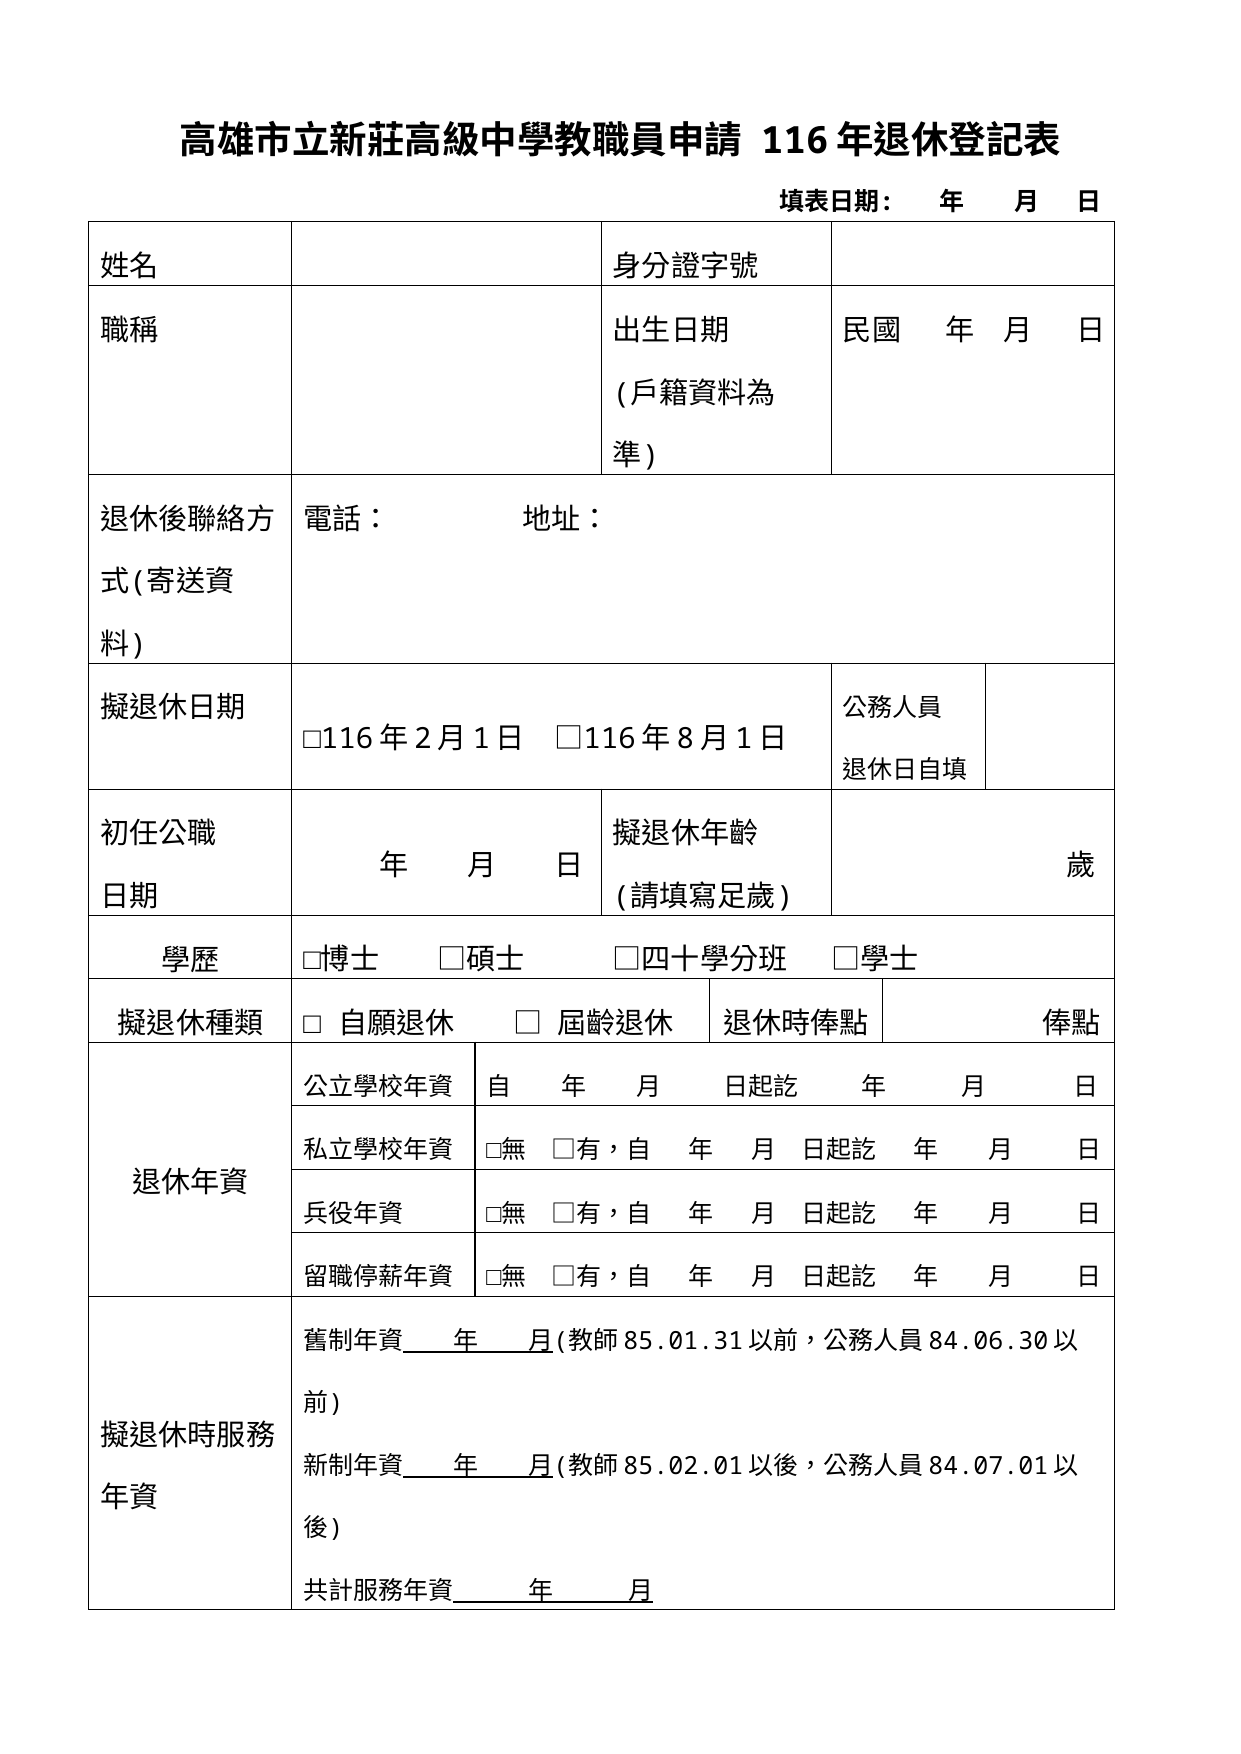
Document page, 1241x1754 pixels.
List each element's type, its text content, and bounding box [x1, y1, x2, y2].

table_cell 私立學校年資 [292, 1106, 474, 1169]
table_cell 民國 年 月 日 [832, 286, 1114, 474]
table_cell □ 自願退休 □ 屆齡退休 [292, 979, 709, 1042]
table_cell 職稱 [89, 286, 291, 474]
table_cell 擬退休日期 [89, 664, 291, 788]
text 高雄市立新莊高級中學教職員申請 116年退休登記表 [89, 96, 1152, 158]
table_cell 擬退休年齡 (請填寫足歲) [602, 790, 831, 914]
table_cell 公立學校年資 [292, 1043, 474, 1105]
table_cell □無 □有，自 年 月 日起訖 年 月 日 [476, 1170, 1114, 1232]
table_cell □無 □有，自 年 月 日起訖 年 月 日 [476, 1233, 1114, 1296]
table_cell [986, 664, 1114, 788]
table_cell □116年2月1日 □116年8月1日 [292, 664, 831, 788]
table_cell [292, 286, 601, 474]
table_cell 電話： 地址： [292, 475, 1114, 662]
table_cell 初任公職 日期 [89, 790, 291, 914]
table_cell 俸點 [883, 979, 1114, 1042]
table_cell 留職停薪年資 [292, 1233, 474, 1296]
table_cell 兵役年資 [292, 1170, 474, 1232]
table_cell 擬退休種類 [89, 979, 291, 1042]
table_header 姓名 [89, 222, 291, 285]
table_cell 舊制年資 年 月(教師85.01.31以前，公務人員84.06.30以前) 新制年資 年 月(教師85.02.01以後，公務人員84.07.01以後) 共計服務年資 年 月 [292, 1297, 1114, 1609]
table_cell 退休後聯絡方式(寄送資料) [89, 475, 291, 662]
table_header [292, 222, 601, 285]
table_cell 退休年資 [89, 1043, 291, 1296]
table_cell 學歷 [89, 916, 291, 978]
table_cell □無 □有，自 年 月 日起訖 年 月 日 [476, 1106, 1114, 1169]
table_cell 出生日期 (戶籍資料為準) [602, 286, 831, 474]
table_header [832, 222, 1114, 285]
table_cell 擬退休時服務年資 [89, 1297, 291, 1609]
table_cell 公務人員 退休日自填 [832, 664, 985, 788]
table_cell 自 年 月 日起訖 年 月 日 [476, 1043, 1114, 1105]
text 填表日期: 年 月 日 [89, 158, 1102, 221]
table_header 身分證字號 [602, 222, 831, 285]
table_cell 年 月 日 [292, 790, 601, 914]
table_cell 退休時俸點 [710, 979, 882, 1042]
table_cell □博士 □碩士 □四十學分班 □學士 [292, 916, 1114, 978]
table_cell 歲 [832, 790, 1114, 914]
